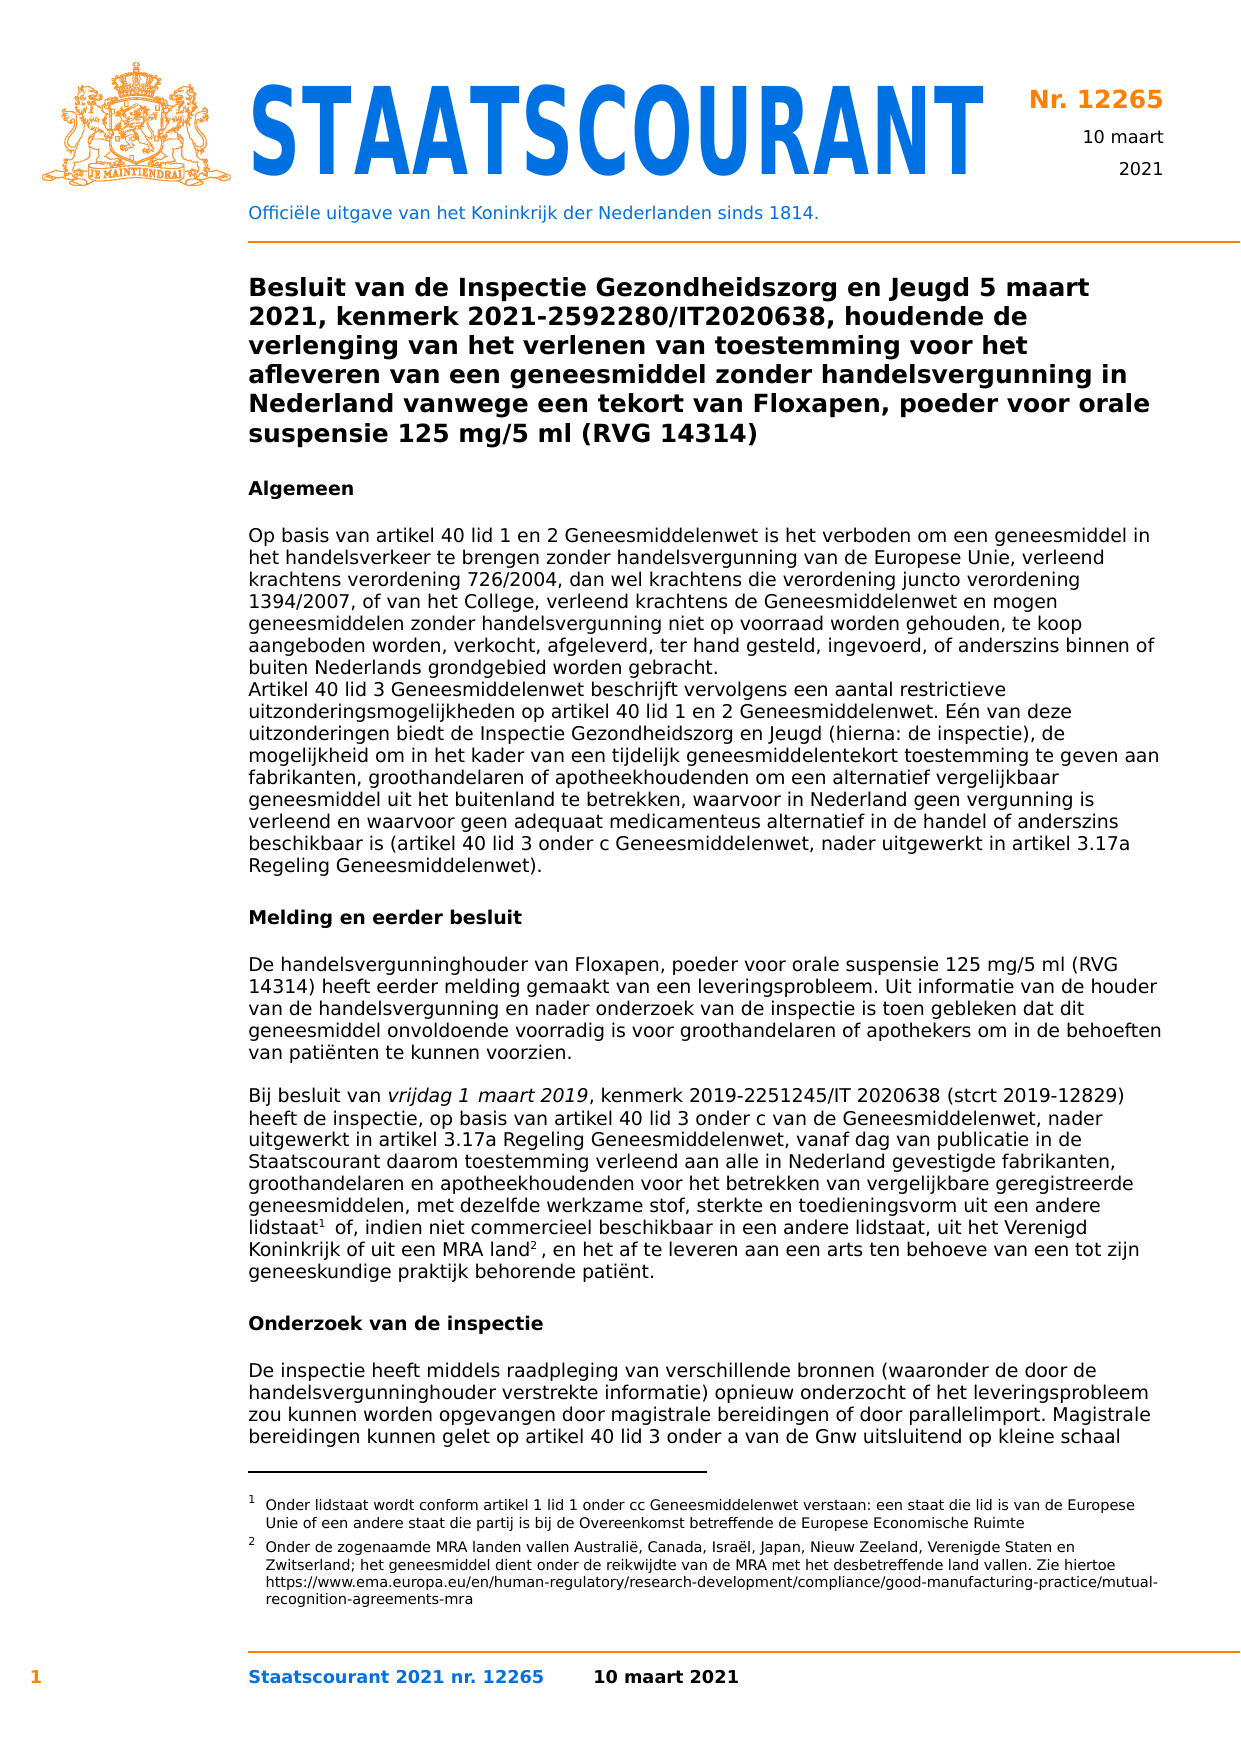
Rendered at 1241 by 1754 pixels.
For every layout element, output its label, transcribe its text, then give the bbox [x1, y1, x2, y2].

table_header STAATSCOURANT [248, 62, 998, 203]
text De inspectie heeft middels raadpleging van verschillende bronnen (waaronder de door de handelsvergunninghouder verstrekte informatie) opnieuw onderzocht of het leveringsprobleem zou kunnen worden opgevangen door magistrale bereidingen of door parallelimport. Magistrale bereidingen kunnen gelet op artikel 40 lid 3 onder a van de Gnw uitsluitend op kleine schaal [248, 1360, 1163, 1448]
text Onder de zogenaamde MRA landen vallen Australië, Canada, Israël, Japan, Nieuw Zeeland, Verenigde Staten en Zwitserland; het geneesmiddel dient onder de reikwijdte van de MRA met het desbetreffende land vallen. Zie hiertoe https://www.ema.europa.eu/en/human-regulatory/research-development/compliance/good-manufacturing-practice/mutual-recognition-agreements-mra [248, 1535, 1163, 1608]
table_cell 10 maart [998, 121, 1240, 153]
table_cell Officiële uitgave van het Koninkrijk der Nederlanden sinds 1814. [248, 203, 1240, 241]
table_cell 2021 [998, 153, 1240, 203]
table_header Nr. 12265 [998, 62, 1240, 121]
text Artikel 40 lid 3 Geneesmiddelenwet beschrijft vervolgens een aantal restrictieve uitzonderingsmogelijkheden op artikel 40 lid 1 en 2 Geneesmiddelenwet. Eén van deze uitzonderingen biedt de Inspectie Gezondheidszorg en Jeugd (hierna: de inspectie), de mogelijkheid om in het kader van een tijdelijk geneesmiddelentekort toestemming te geven aan fabrikanten, groothandelaren of apotheekhoudenden om een alternatief vergelijkbaar geneesmiddel uit het buitenland te betrekken, waarvoor in Nederland geen vergunning is verleend en waarvoor geen adequaat medicamenteus alternatief in de handel of anderszins beschikbaar is (artikel 40 lid 3 onder c Geneesmiddelenwet, nader uitgewerkt in artikel 3.17a Regeling Geneesmiddelenwet). [248, 679, 1163, 877]
table_header [25, 62, 248, 241]
text Onder lidstaat wordt conform artikel 1 lid 1 onder cc Geneesmiddelenwet verstaan: een staat die lid is van de Europese Unie of een andere staat die partij is bij de Overeenkomst betreffende de Europese Economische Ruimte [248, 1493, 1163, 1532]
picture [41, 62, 231, 186]
text Bij besluit van vrijdag 1 maart 2019, kenmerk 2019-2251245/IT 2020638 (stcrt 2019-12829) heeft de inspectie, op basis van artikel 40 lid 3 onder c van de Geneesmiddelenwet, nader uitgewerkt in artikel 3.17a Regeling Geneesmiddelenwet, vanaf dag van publicatie in de Staatscourant daarom toestemming verleend aan alle in Nederland gevestigde fabrikanten, groothandelaren en apotheekhoudenden voor het betrekken van vergelijkbare geregistreerde geneesmiddelen, met dezelfde werkzame stof, sterkte en toedieningsvorm uit een andere lidstaat of, indien niet commercieel beschikbaar in een andere lidstaat, uit het Verenigd Koninkrijk of uit een MRA land, en het af te leveren aan een arts ten behoeve van een tot zijn geneeskundige praktijk behorende patiënt. [248, 1085, 1163, 1283]
subtitle Besluit van de Inspectie Gezondheidszorg en Jeugd 5 maart 2021, kenmerk 2021-2592280/IT2020638, houdende de verlenging van het verlenen van toestemming voor het afleveren van een geneesmiddel zonder handelsvergunning in Nederland vanwege een tekort van Floxapen, poeder voor orale suspensie 125 mg/5 ml (RVG 14314) [248, 273, 1163, 448]
subtitle Onderzoek van de inspectie [248, 1313, 1163, 1335]
subtitle Algemeen [248, 478, 1163, 500]
text De handelsvergunninghouder van Floxapen, poeder voor orale suspensie 125 mg/5 ml (RVG 14314) heeft eerder melding gemaakt van een leveringsprobleem. Uit informatie van de houder van de handelsvergunning en nader onderzoek van de inspectie is toen gebleken dat dit geneesmiddel onvoldoende voorradig is voor groothandelaren of apothekers om in de behoeften van patiënten te kunnen voorzien. [248, 954, 1163, 1063]
subtitle Melding en eerder besluit [248, 907, 1163, 929]
text Op basis van artikel 40 lid 1 en 2 Geneesmiddelenwet is het verboden om een geneesmiddel in het handelsverkeer te brengen zonder handelsvergunning van de Europese Unie, verleend krachtens verordening 726/2004, dan wel krachtens die verordening juncto verordening 1394/2007, of van het College, verleend krachtens de Geneesmiddelenwet en mogen geneesmiddelen zonder handelsvergunning niet op voorraad worden gehouden, te koop aangeboden worden, verkocht, afgeleverd, ter hand gesteld, ingevoerd, of anderszins binnen of buiten Nederlands grondgebied worden gebracht. [248, 525, 1163, 679]
